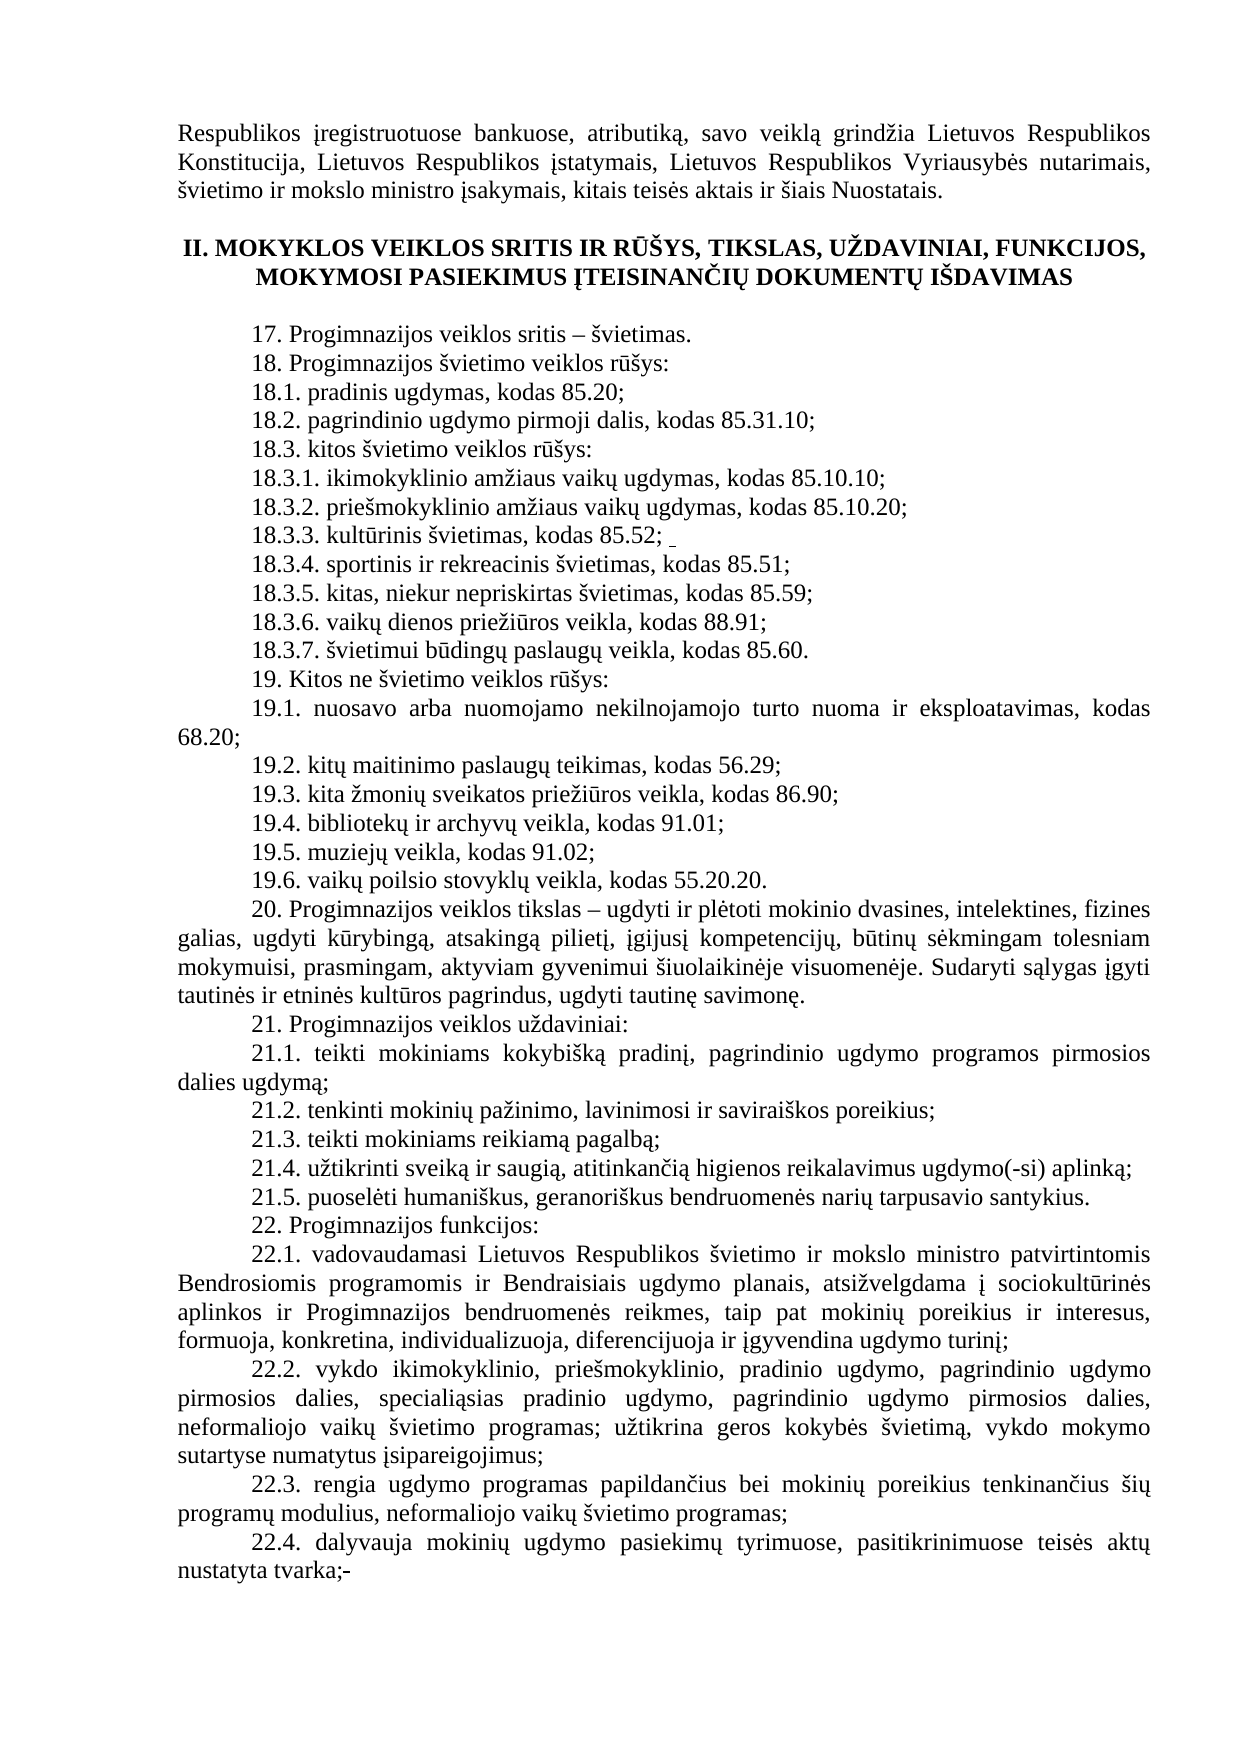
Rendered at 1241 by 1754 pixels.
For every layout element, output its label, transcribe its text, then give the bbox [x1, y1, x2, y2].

text 18. Progimnazijos švietimo veiklos rūšys: [177, 348, 1152, 377]
text 21.3. teikti mokiniams reikiamą pagalbą; [177, 1124, 1152, 1153]
text 18.3.1. ikimokyklinio amžiaus vaikų ugdymas, kodas 85.10.10; [177, 463, 1152, 492]
text 19.3. kita žmonių sveikatos priežiūros veikla, kodas 86.90; [177, 779, 1152, 808]
text 18.3.3. kultūrinis švietimas, kodas 85.52; [177, 521, 1152, 549]
text 18.3.6. vaikų dienos priežiūros veikla, kodas 88.91; [177, 607, 1152, 636]
text 22.2. vykdo ikimokyklinio, priešmokyklinio, pradinio ugdymo, pagrindinio ugdymo pirmosios dalies, specialiąsias pradinio ugdymo, pagrindinio ugdymo pirmosios dalies, neformaliojo vaikų švietimo programas; užtikrina geros kokybės švietimą, vykdo mokymo sutartyse numatytus įsipareigojimus; [177, 1354, 1152, 1469]
text 21.4. užtikrinti sveiką ir saugią, atitinkančią higienos reikalavimus ugdymo(-si) aplinką; [177, 1153, 1152, 1182]
text 21. Progimnazijos veiklos uždaviniai: [177, 1009, 1152, 1038]
text 18.3.5. kitas, niekur nepriskirtas švietimas, kodas 85.59; [177, 578, 1152, 607]
text 21.1. teikti mokiniams kokybišką pradinį, pagrindinio ugdymo programos pirmosios dalies ugdymą; [177, 1038, 1152, 1096]
text 19.5. muziejų veikla, kodas 91.02; [177, 837, 1152, 866]
text 18.3.7. švietimui būdingų paslaugų veikla, kodas 85.60. [177, 636, 1152, 664]
text 19.4. bibliotekų ir archyvų veikla, kodas 91.01; [177, 808, 1152, 837]
text 19.2. kitų maitinimo paslaugų teikimas, kodas 56.29; [177, 751, 1152, 779]
text 21.5. puoselėti humaniškus, geranoriškus bendruomenės narių tarpusavio santykius. [177, 1182, 1152, 1211]
text 18.1. pradinis ugdymas, kodas 85.20; [177, 377, 1152, 406]
text 22. Progimnazijos funkcijos: [177, 1211, 1152, 1239]
text 22.4. dalyvauja mokinių ugdymo pasiekimų tyrimuose, pasitikrinimuose teisės aktų nustatyta tvarka; [177, 1527, 1152, 1584]
text 18.3. kitos švietimo veiklos rūšys: [177, 434, 1152, 463]
text 20. Progimnazijos veiklos tikslas – ugdyti ir plėtoti mokinio dvasines, intelektines, fizines galias, ugdyti kūrybingą, atsakingą pilietį, įgijusį kompetencijų, būtinų sėkmingam tolesniam mokymuisi, prasmingam, aktyviam gyvenimui šiuolaikinėje visuomenėje. Sudaryti sąlygas įgyti tautinės ir etninės kultūros pagrindus, ugdyti tautinę savimonę. [177, 894, 1152, 1009]
text 18.3.4. sportinis ir rekreacinis švietimas, kodas 85.51; [177, 549, 1152, 578]
text 21.2. tenkinti mokinių pažinimo, lavinimosi ir saviraiškos poreikius; [177, 1096, 1152, 1124]
text 19.6. vaikų poilsio stovyklų veikla, kodas 55.20.20. [177, 866, 1152, 894]
text 18.3.2. priešmokyklinio amžiaus vaikų ugdymas, kodas 85.10.20; [177, 492, 1152, 521]
text 17. Progimnazijos veiklos sritis – švietimas. [177, 319, 1152, 348]
text 22.3. rengia ugdymo programas papildančius bei mokinių poreikius tenkinančius šių programų modulius, neformaliojo vaikų švietimo programas; [177, 1469, 1152, 1527]
text 19.1. nuosavo arba nuomojamo nekilnojamojo turto nuoma ir eksploatavimas, kodas 68.20; [177, 693, 1152, 751]
text Respublikos įregistruotuose bankuose, atributiką, savo veiklą grindžia Lietuvos Respublikos Konstitucija, Lietuvos Respublikos įstatymais, Lietuvos Respublikos Vyriausybės nutarimais, švietimo ir mokslo ministro įsakymais, kitais teisės aktais ir šiais Nuostatais. [177, 118, 1152, 204]
text 19. Kitos ne švietimo veiklos rūšys: [177, 664, 1152, 693]
text II. MOKYKLOS VEIKLOS SRITIS IR RŪŠYS, TIKSLAS, UŽDAVINIAI, FUNKCIJOS, MOKYMOSI PASIEKIMUS ĮTEISINANČIŲ DOKUMENTŲ IŠDAVIMAS [177, 233, 1152, 291]
text 22.1. vadovaudamasi Lietuvos Respublikos švietimo ir mokslo ministro patvirtintomis Bendrosiomis programomis ir Bendraisiais ugdymo planais, atsižvelgdama į sociokultūrinės aplinkos ir Progimnazijos bendruomenės reikmes, taip pat mokinių poreikius ir interesus, formuoja, konkretina, individualizuoja, diferencijuoja ir įgyvendina ugdymo turinį; [177, 1239, 1152, 1354]
text 18.2. pagrindinio ugdymo pirmoji dalis, kodas 85.31.10; [177, 406, 1152, 434]
